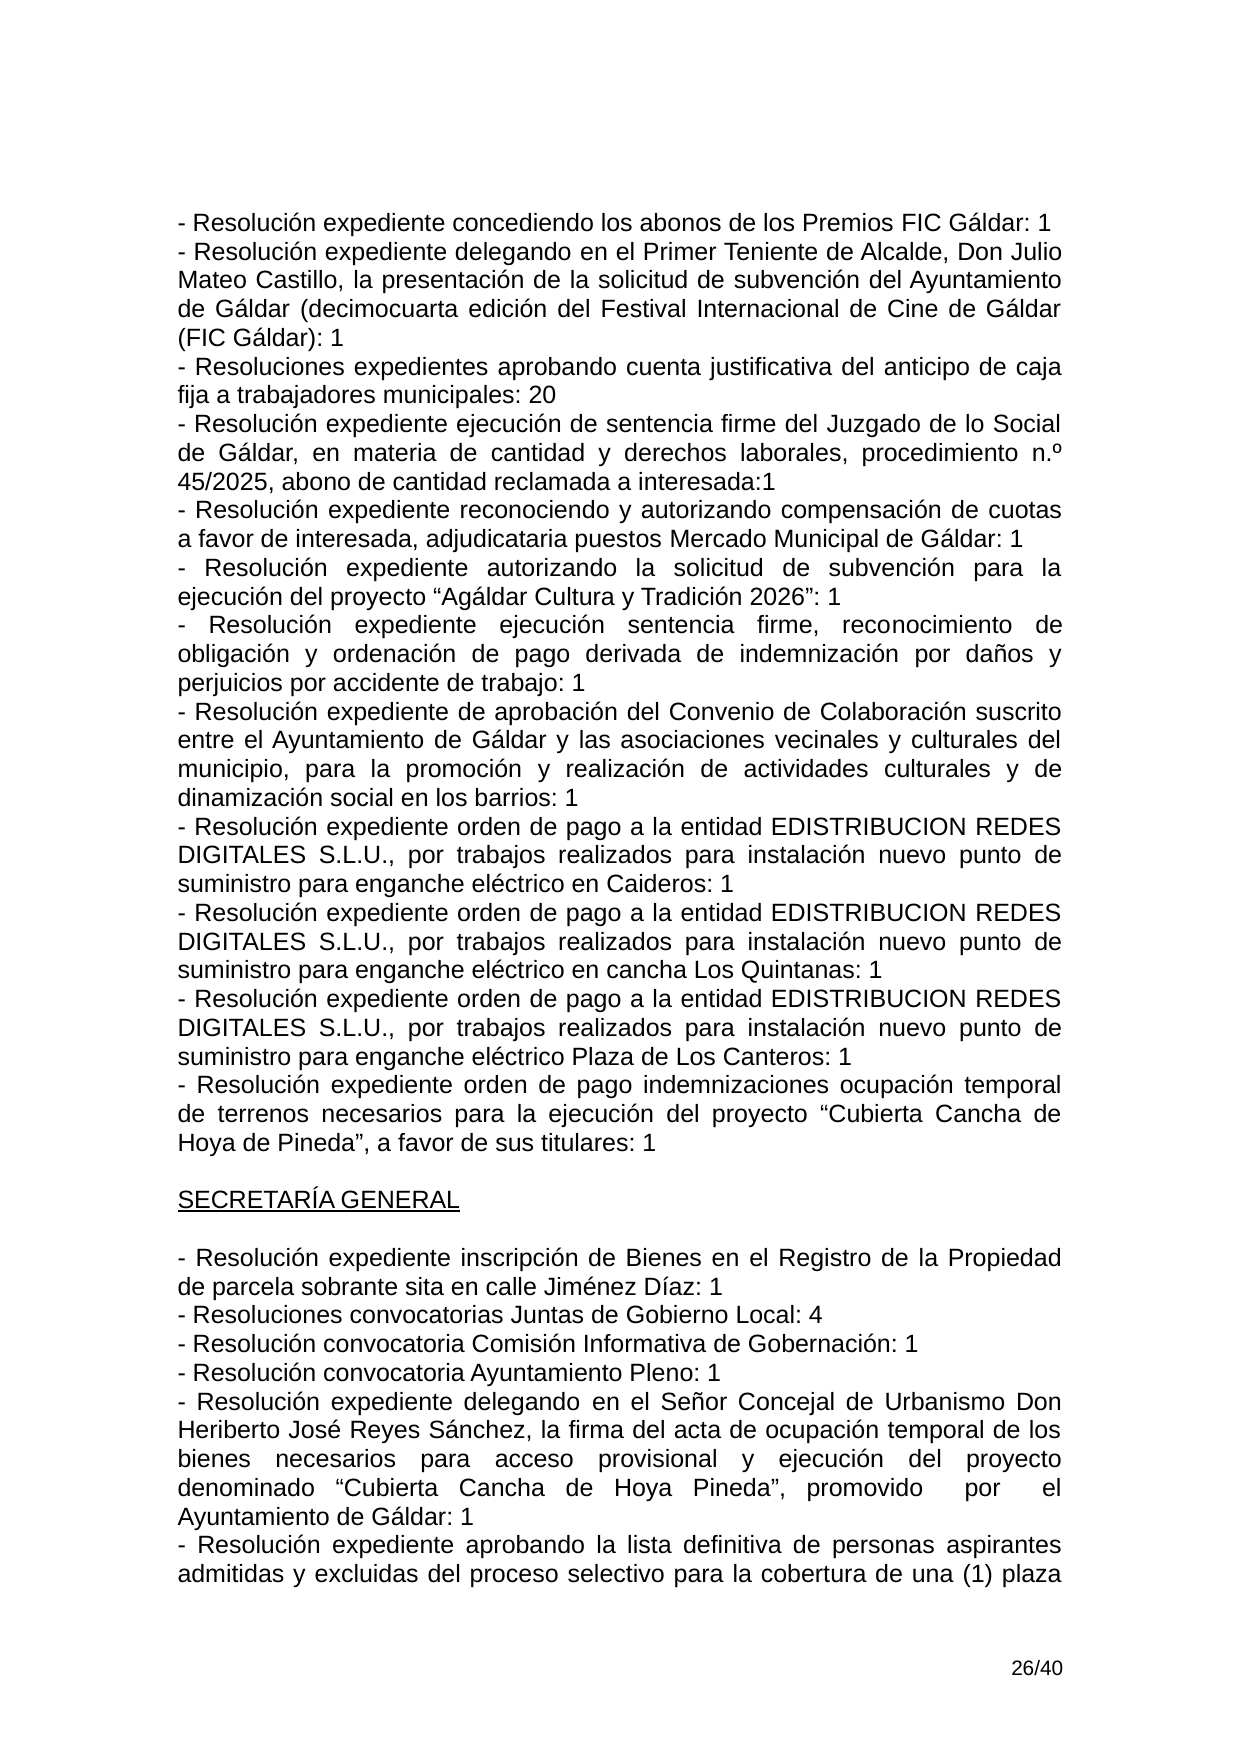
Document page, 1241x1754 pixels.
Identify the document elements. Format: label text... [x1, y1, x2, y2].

text - Resolución expediente orden de pago a la entidad EDISTRIBUCION REDES DIGITALES S.L.U., por trabajos realizados para instalación nuevo punto de suministro para enganche eléctrico Plaza de Los Canteros: 1 [177, 984, 1063, 1070]
text - Resolución expediente aprobando la lista definitiva de personas aspirantes admitidas y excluidas del proceso selectivo para la cobertura de una (1) plaza [177, 1530, 1063, 1588]
text - Resolución expediente orden de pago a la entidad EDISTRIBUCION REDES DIGITALES S.L.U., por trabajos realizados para instalación nuevo punto de suministro para enganche eléctrico en Caideros: 1 [177, 812, 1063, 898]
text - Resolución expediente delegando en el Primer Teniente de Alcalde, Don Julio Mateo Castillo, la presentación de la solicitud de subvención del Ayuntamiento de Gáldar (decimocuarta edición del Festival Internacional de Cine de Gáldar (FIC Gáldar): 1 [177, 237, 1063, 352]
text - Resolución expediente delegando en el Señor Concejal de Urbanismo Don Heriberto José Reyes Sánchez, la firma del acta de ocupación temporal de los bienes necesarios para acceso provisional y ejecución del proyecto denominado “Cubierta Cancha de Hoya Pineda”, promovido por el Ayuntamiento de Gáldar: 1 [177, 1387, 1063, 1530]
text - Resolución expediente ejecución sentencia firme, reconocimiento de obligación y ordenación de pago derivada de indemnización por daños y perjuicios por accidente de trabajo: 1 [177, 610, 1063, 697]
text SECRETARÍA GENERAL [177, 1185, 1063, 1214]
text - Resolución convocatoria Comisión Informativa de Gobernación: 1 [177, 1329, 1063, 1358]
text - Resolución expediente reconociendo y autorizando compensación de cuotas a favor de interesada, adjudicataria puestos Mercado Municipal de Gáldar: 1 [177, 495, 1063, 553]
text - Resoluciones expedientes aprobando cuenta justificativa del anticipo de caja fija a trabajadores municipales: 20 [177, 352, 1063, 409]
text - Resoluciones convocatorias Juntas de Gobierno Local: 4 [177, 1300, 1063, 1329]
text - Resolución expediente de aprobación del Convenio de Colaboración suscrito entre el Ayuntamiento de Gáldar y las asociaciones vecinales y culturales del municipio, para la promoción y realización de actividades culturales y de dinamización social en los barrios: 1 [177, 697, 1063, 812]
text - Resolución expediente orden de pago a la entidad EDISTRIBUCION REDES DIGITALES S.L.U., por trabajos realizados para instalación nuevo punto de suministro para enganche eléctrico en cancha Los Quintanas: 1 [177, 898, 1063, 984]
text - Resolución expediente orden de pago indemnizaciones ocupación temporal de terrenos necesarios para la ejecución del proyecto “Cubierta Cancha de Hoya de Pineda”, a favor de sus titulares: 1 [177, 1070, 1063, 1157]
text - Resolución expediente autorizando la solicitud de subvención para la ejecución del proyecto “Agáldar Cultura y Tradición 2026”: 1 [177, 553, 1063, 610]
text - Resolución expediente concediendo los abonos de los Premios FIC Gáldar: 1 [177, 208, 1063, 237]
text - Resolución expediente ejecución de sentencia firme del Juzgado de lo Social de Gáldar, en materia de cantidad y derechos laborales, procedimiento n.º 45/2025, abono de cantidad reclamada a interesada:1 [177, 409, 1063, 495]
text - Resolución convocatoria Ayuntamiento Pleno: 1 [177, 1358, 1063, 1387]
text - Resolución expediente inscripción de Bienes en el Registro de la Propiedad de parcela sobrante sita en calle Jiménez Díaz: 1 [177, 1243, 1063, 1300]
